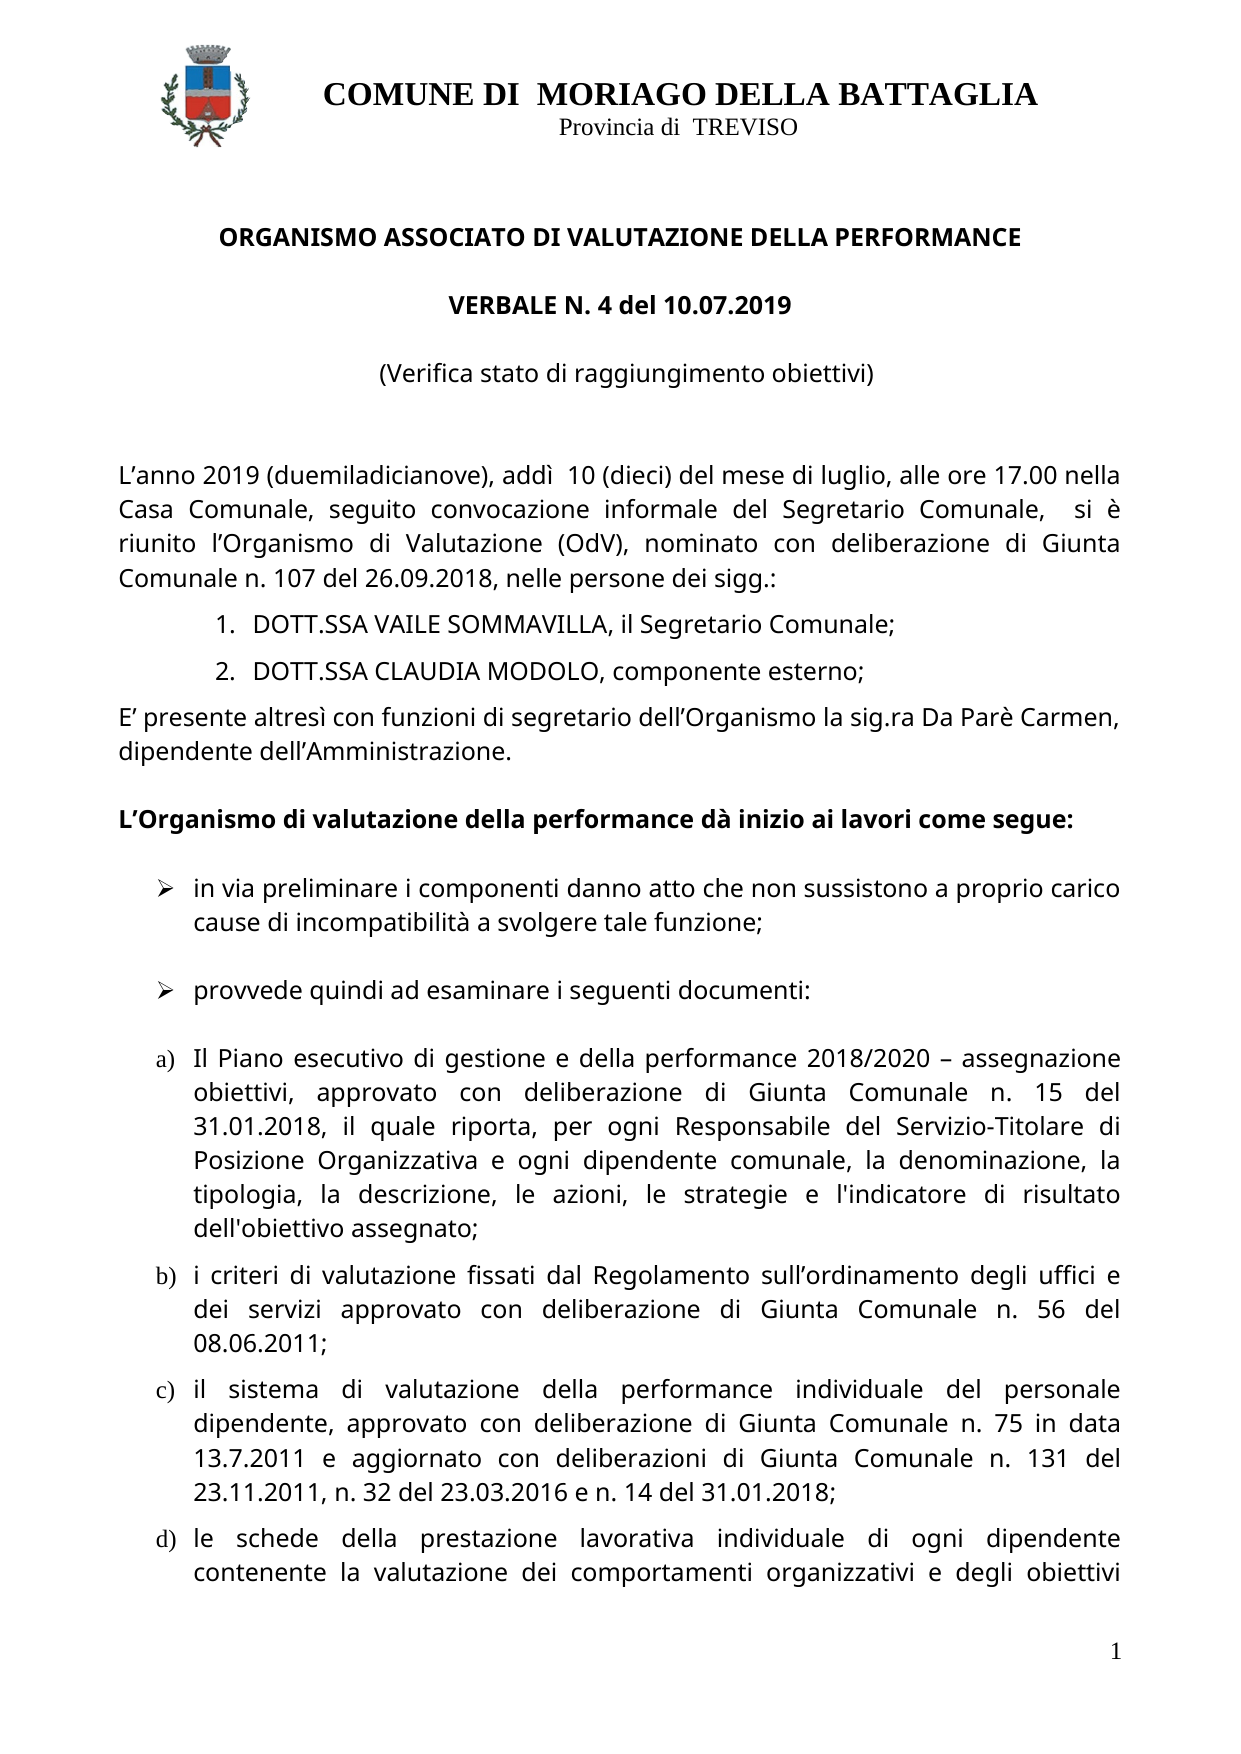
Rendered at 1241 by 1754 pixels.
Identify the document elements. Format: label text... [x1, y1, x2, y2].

list le schede della prestazione lavorativa individuale di ogni dipendente contenente la valutazione dei comportamenti organizzativi e degli obiettivi [156, 1521, 1122, 1589]
list provvede quindi ad esaminare i seguenti documenti: [156, 972, 1122, 1006]
table_cell ORGANISMO ASSOCIATO DI VALUTAZIONE DELLA PERFORMANCE VERBALE N. 4 del 10.07.2019 (Verifica stato di raggiungimento obiettivi) [118, 151, 1122, 458]
list DOTT.SSA CLAUDIA MODOLO, componente esterno; [215, 653, 1122, 687]
list Il Piano esecutivo di gestione e della performance 2018/2020 – assegnazione obiettivi, approvato con deliberazione di Giunta Comunale n. 15 del 31.01.2018, il quale riporta, per ogni Responsabile del Servizio-Titolare di Posizione Organizzativa e ogni dipendente comunale, la denominazione, la tipologia, la descrizione, le azioni, le strategie e l'indicatore di risultato dell'obiettivo assegnato; [156, 1041, 1122, 1245]
text E’ presente altresì con funzioni di segretario dell’Organismo la sig.ra Da Parè Carmen, dipendente dell’Amministrazione. [118, 700, 1122, 768]
list i criteri di valutazione fissati dal Regolamento sull’ordinamento degli uffici e dei servizi approvato con deliberazione di Giunta Comunale n. 56 del 08.06.2011; [156, 1257, 1122, 1359]
text L’Organismo di valutazione della performance dà inizio ai lavori come segue: [118, 802, 1122, 836]
text L’anno 2019 (duemiladicianove), addì 10 (dieci) del mese di luglio, alle ore 17.00 nella Casa Comunale, seguito convocazione informale del Segretario Comunale, si è riunito l’Organismo di Valutazione (OdV), nominato con deliberazione di Giunta Comunale n. 107 del 26.09.2018, nelle persone dei sigg.: [118, 458, 1122, 594]
list DOTT.SSA VAILE SOMMAVILLA, il Segretario Comunale; [215, 607, 1122, 641]
list il sistema di valutazione della performance individuale del personale dipendente, approvato con deliberazione di Giunta Comunale n. 75 in data 13.7.2011 e aggiornato con deliberazioni di Giunta Comunale n. 131 del 23.11.2011, n. 32 del 23.03.2016 e n. 14 del 31.01.2018; [156, 1372, 1122, 1508]
list in via preliminare i componenti danno atto che non sussistono a proprio carico cause di incompatibilità a svolgere tale funzione; [156, 870, 1122, 938]
table_header COMUNE DI MORIAGO DELLA BATTAGLIA Provincia di TREVISO [118, 74, 1122, 151]
